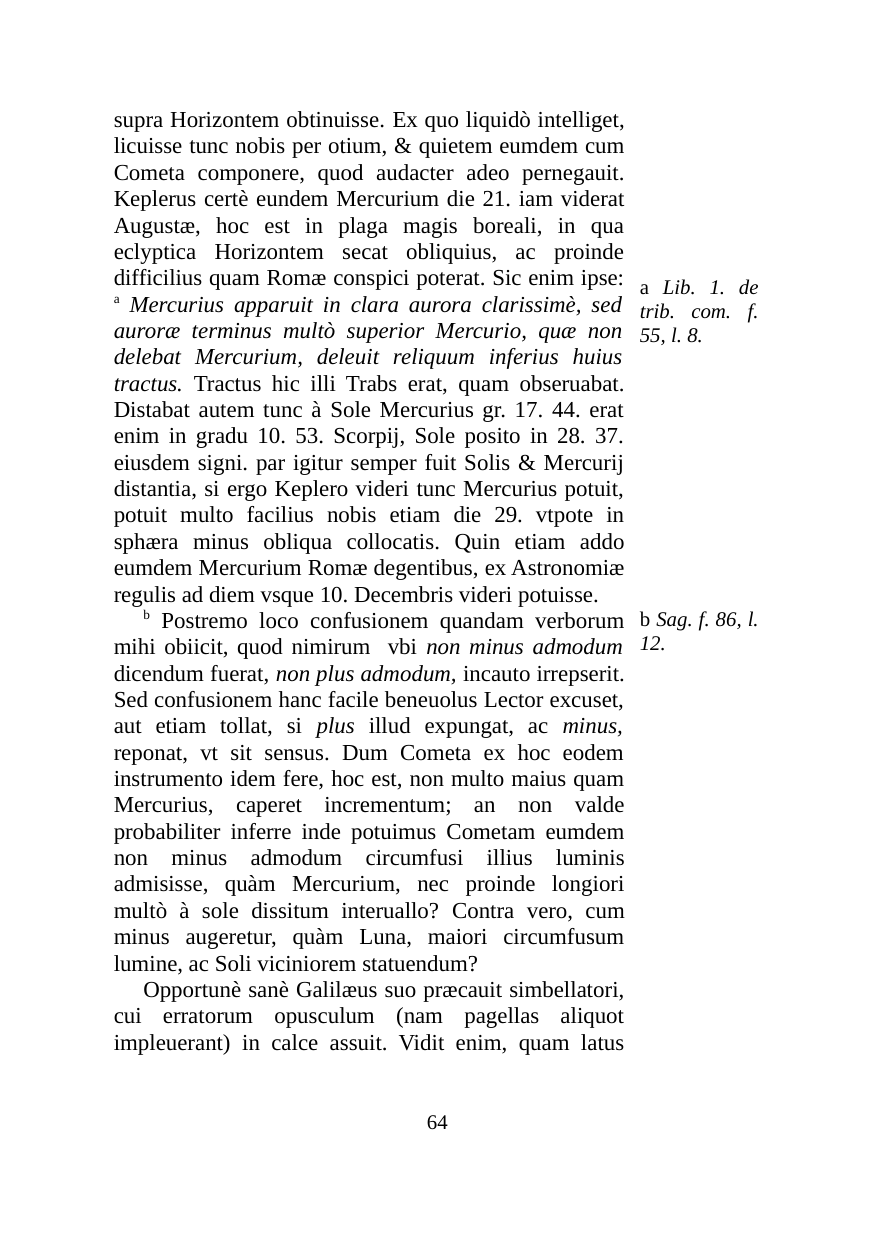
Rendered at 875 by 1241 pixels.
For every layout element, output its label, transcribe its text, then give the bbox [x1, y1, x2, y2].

table_cell b Sag. f. 86, l. 12. [632, 607, 768, 976]
table_cell [632, 976, 768, 1055]
table_cell a Lib. 1. de trib. com. f. 55, l. 8. [632, 106, 768, 607]
